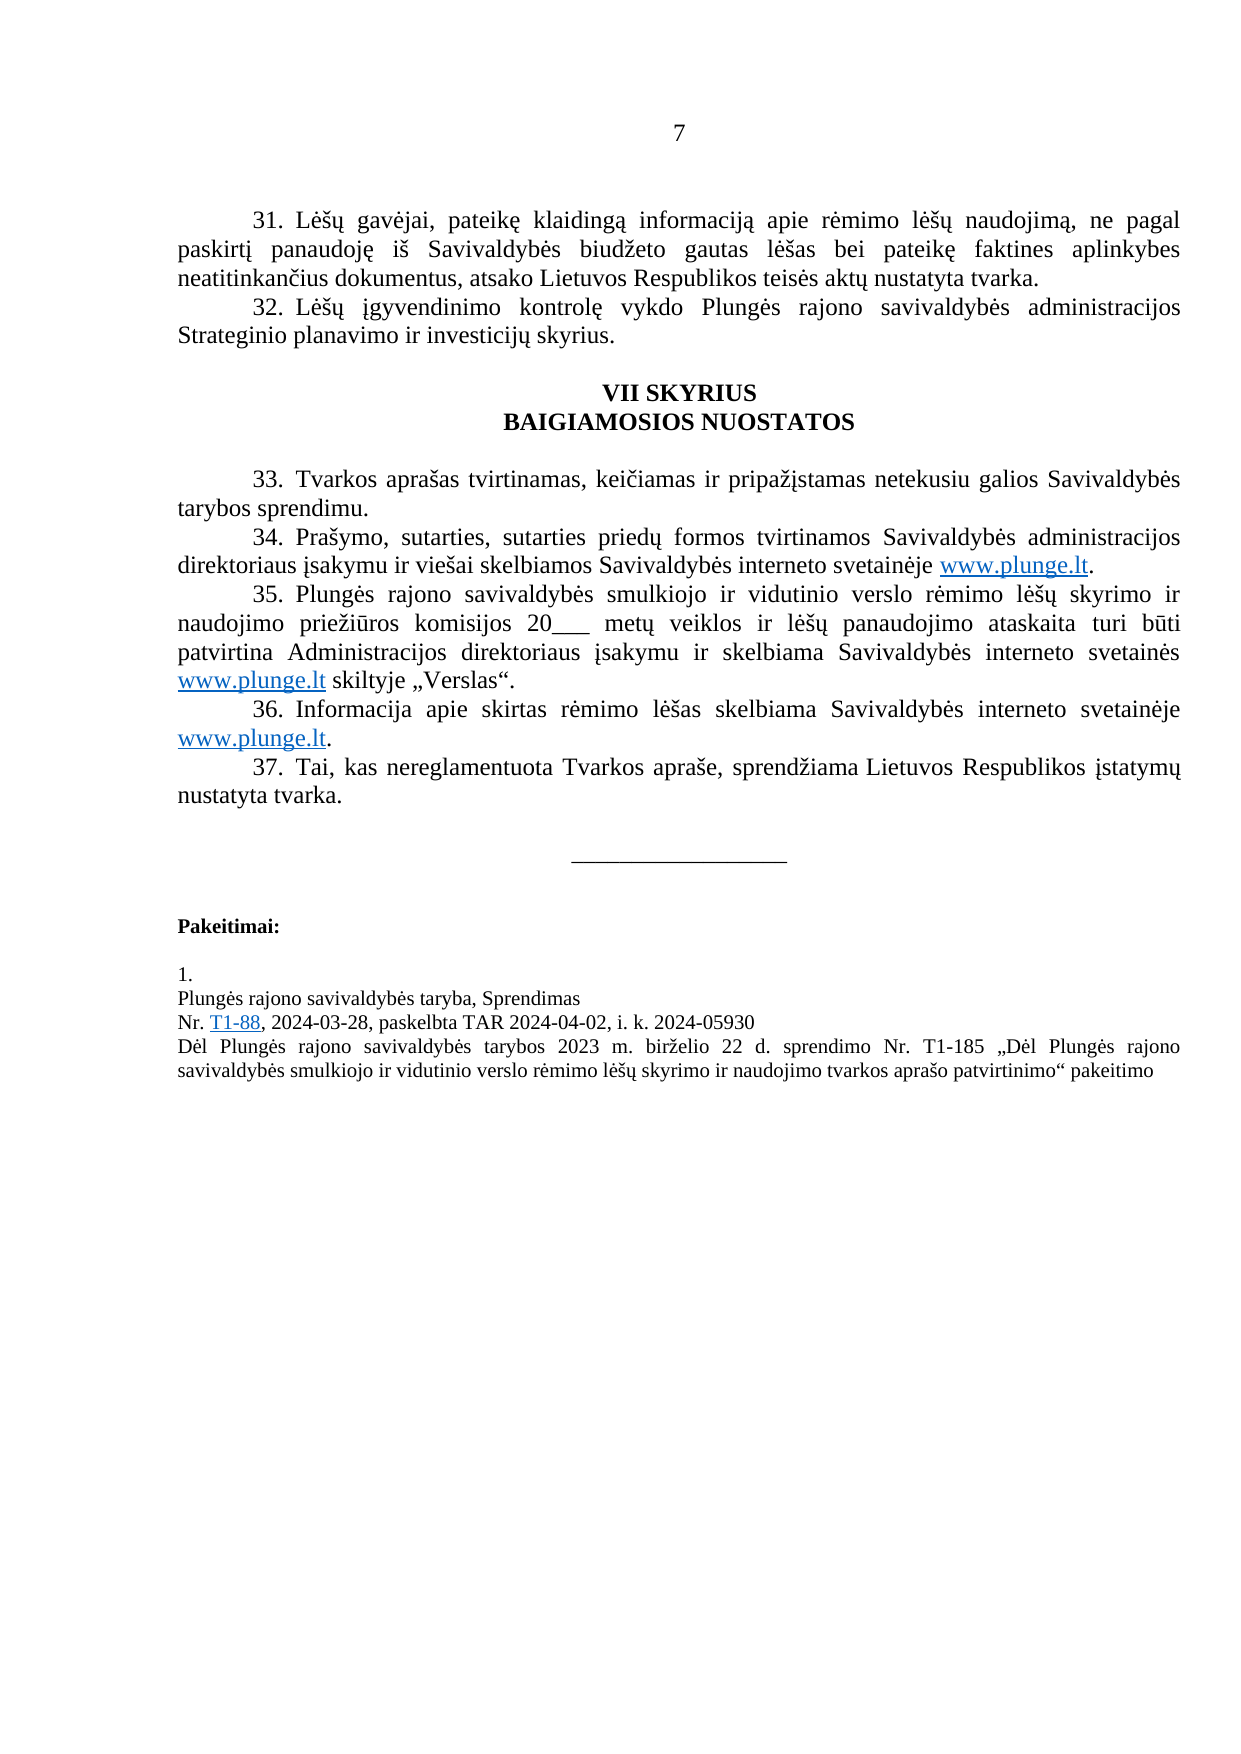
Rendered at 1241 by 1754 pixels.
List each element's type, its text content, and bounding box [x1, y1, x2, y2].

text Dėl Plungės rajono savivaldybės tarybos 2023 m. birželio 22 d. sprendimo Nr. T1-185 „Dėl Plungės rajono savivaldybės smulkiojo ir vidutinio verslo rėmimo lėšų skyrimo ir naudojimo tvarkos aprašo patvirtinimo“ pakeitimo [177, 1034, 1181, 1082]
text 33. Tvarkos aprašas tvirtinamas, keičiamas ir pripažįstamas netekusiu galios Savivaldybės tarybos sprendimu. [177, 464, 1181, 522]
text 1. [177, 962, 1181, 986]
text Pakeitimai: [177, 913, 1181, 938]
text 37. Tai, kas nereglamentuota Tvarkos apraše, sprendžiama Lietuvos Respublikos įstatymų nustatyta tvarka. [177, 752, 1181, 809]
text Nr. T1-88, 2024-03-28, paskelbta TAR 2024-04-02, i. k. 2024-05930 [177, 1010, 1181, 1034]
text Plungės rajono savivaldybės taryba, Sprendimas [177, 986, 1181, 1010]
text 36. Informacija apie skirtas rėmimo lėšas skelbiama Savivaldybės interneto svetainėje www.plunge.lt. [177, 694, 1181, 752]
text 31. Lėšų gavėjai, pateikę klaidingą informaciją apie rėmimo lėšų naudojimą, ne pagal paskirtį panaudoję iš Savivaldybės biudžeto gautas lėšas bei pateikę faktines aplinkybes neatitinkančius dokumentus, atsako Lietuvos Respublikos teisės aktų nustatyta tvarka. [177, 205, 1181, 292]
text 35. Plungės rajono savivaldybės smulkiojo ir vidutinio verslo rėmimo lėšų skyrimo ir naudojimo priežiūros komisijos 20___ metų veiklos ir lėšų panaudojimo ataskaita turi būti patvirtina Administracijos direktoriaus įsakymu ir skelbiama Savivaldybės interneto svetainės www.plunge.lt skiltyje „Verslas“. [177, 579, 1181, 694]
text 34. Prašymo, sutarties, sutarties priedų formos tvirtinamos Savivaldybės administracijos direktoriaus įsakymu ir viešai skelbiamos Savivaldybės interneto svetainėje www.plunge.lt. [177, 522, 1181, 579]
text __________________ [177, 838, 1181, 865]
text VII SKYRIUS [177, 378, 1181, 407]
text 32. Lėšų įgyvendinimo kontrolę vykdo Plungės rajono savivaldybės administracijos Strateginio planavimo ir investicijų skyrius. [177, 292, 1181, 349]
text BAIGIAMOSIOS NUOSTATOS [177, 407, 1181, 435]
